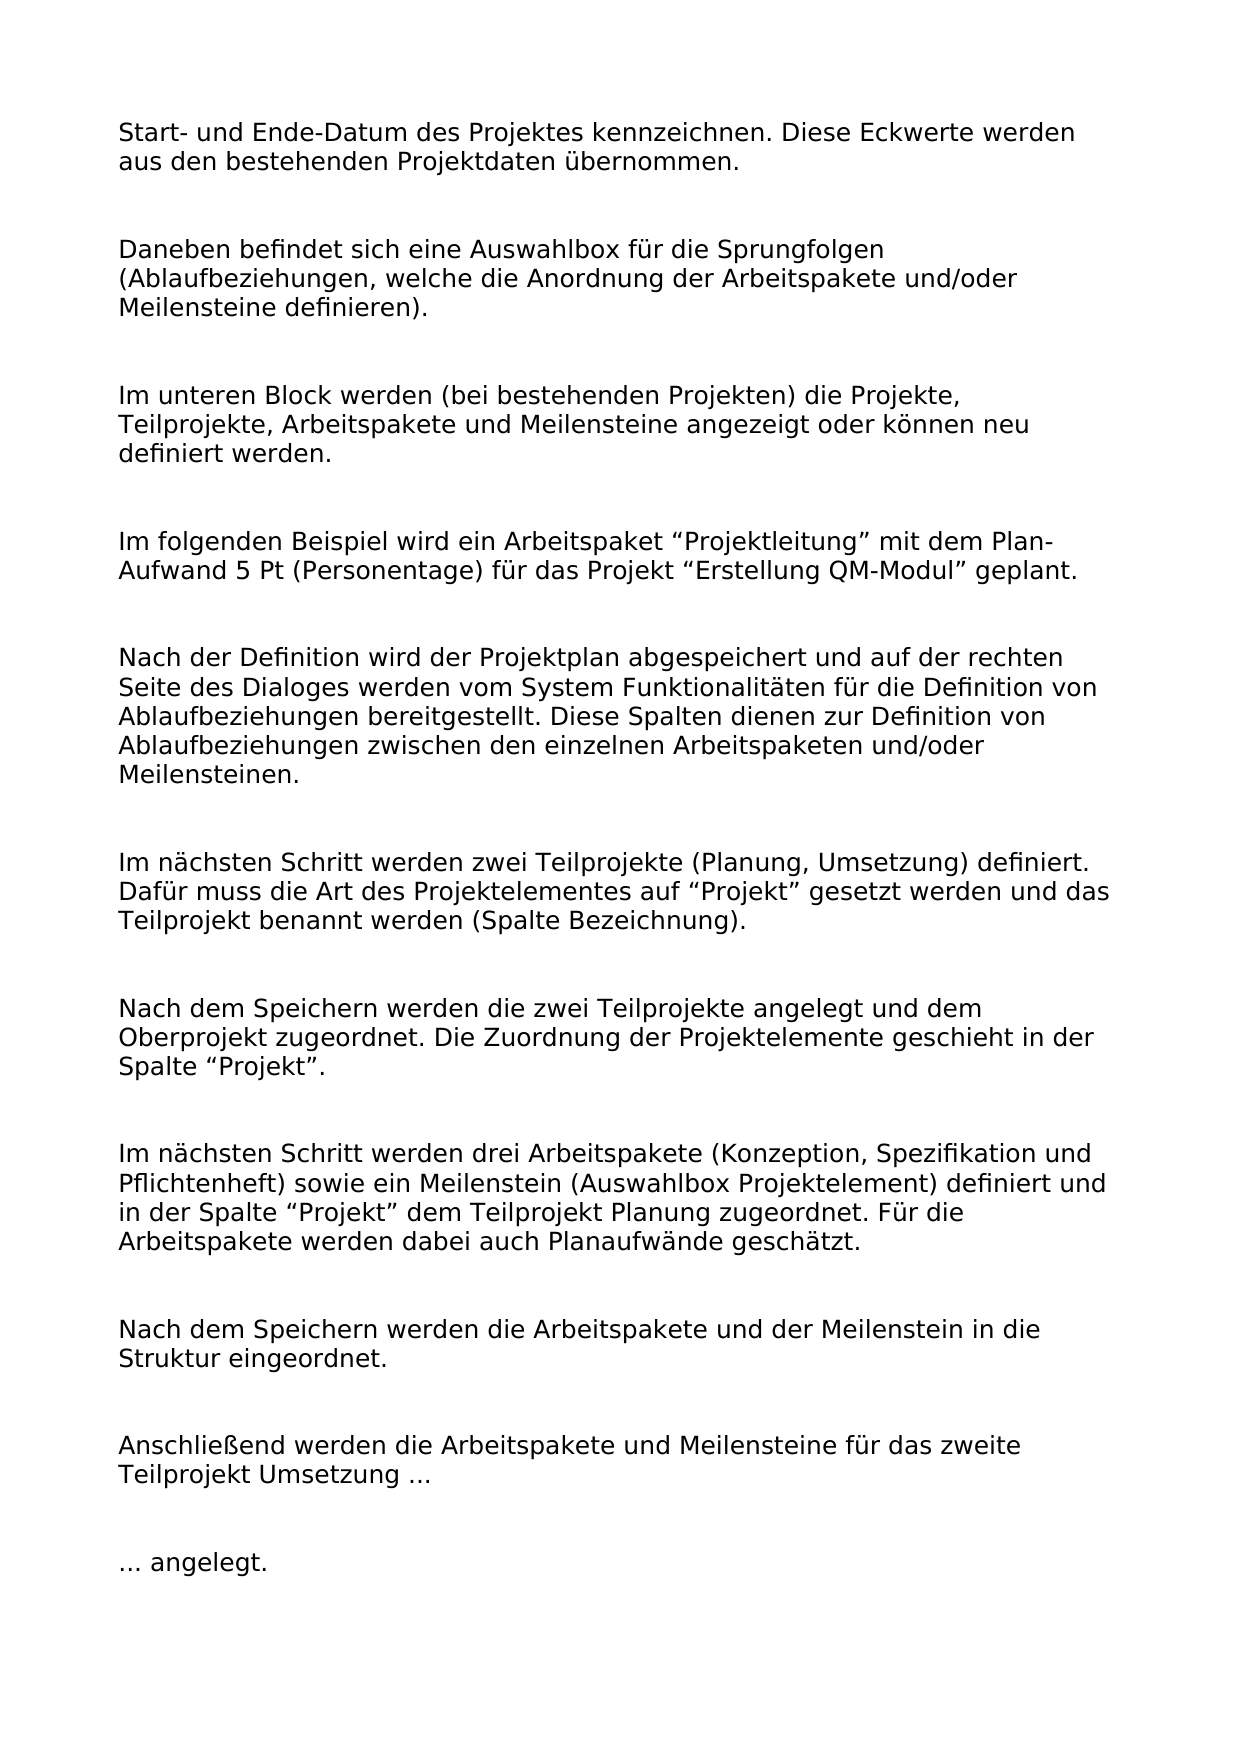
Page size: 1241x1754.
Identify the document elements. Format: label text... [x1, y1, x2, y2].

text Im nächsten Schritt werden drei Arbeitspakete (Konzeption, Spezifikation und Pflichtenheft) sowie ein Meilenstein (Auswahlbox Projektelement) definiert und in der Spalte “Projekt” dem Teilprojekt Planung zugeordnet. Für die Arbeitspakete werden dabei auch Planaufwände geschätzt. [118, 1140, 1122, 1256]
text Daneben befindet sich eine Auswahlbox für die Sprungfolgen (Ablaufbeziehungen, welche die Anordnung der Arbeitspakete und/oder Meilensteine definieren). [118, 235, 1122, 322]
text Start- und Ende-Datum des Projektes kennzeichnen. Diese Eckwerte werden aus den bestehenden Projektdaten übernommen. [118, 118, 1122, 176]
text Nach der Definition wird der Projektplan abgespeichert und auf der rechten Seite des Dialoges werden vom System Funktionalitäten für die Definition von Ablaufbeziehungen bereitgestellt. Diese Spalten dienen zur Definition von Ablaufbeziehungen zwischen den einzelnen Arbeitspaketen und/oder Meilensteinen. [118, 643, 1122, 789]
text Nach dem Speichern werden die zwei Teilprojekte angelegt und dem Oberprojekt zugeordnet. Die Zuordnung der Projektelemente geschieht in der Spalte “Projekt”. [118, 994, 1122, 1081]
text Im unteren Block werden (bei bestehenden Projekten) die Projekte, Teilprojekte, Arbeitspakete und Meilensteine angezeigt oder können neu definiert werden. [118, 381, 1122, 468]
text Im folgenden Beispiel wird ein Arbeitspaket “Projektleitung” mit dem Plan-Aufwand 5 Pt (Personentage) für das Projekt “Erstellung QM-Modul” geplant. [118, 527, 1122, 585]
text ... angelegt. [118, 1548, 1122, 1577]
text Nach dem Speichern werden die Arbeitspakete und der Meilenstein in die Struktur eingeordnet. [118, 1315, 1122, 1373]
text Anschließend werden die Arbeitspakete und Meilensteine für das zweite Teilprojekt Umsetzung ... [118, 1432, 1122, 1490]
text Im nächsten Schritt werden zwei Teilprojekte (Planung, Umsetzung) definiert. Dafür muss die Art des Projektelementes auf “Projekt” gesetzt werden und das Teilprojekt benannt werden (Spalte Bezeichnung). [118, 848, 1122, 935]
